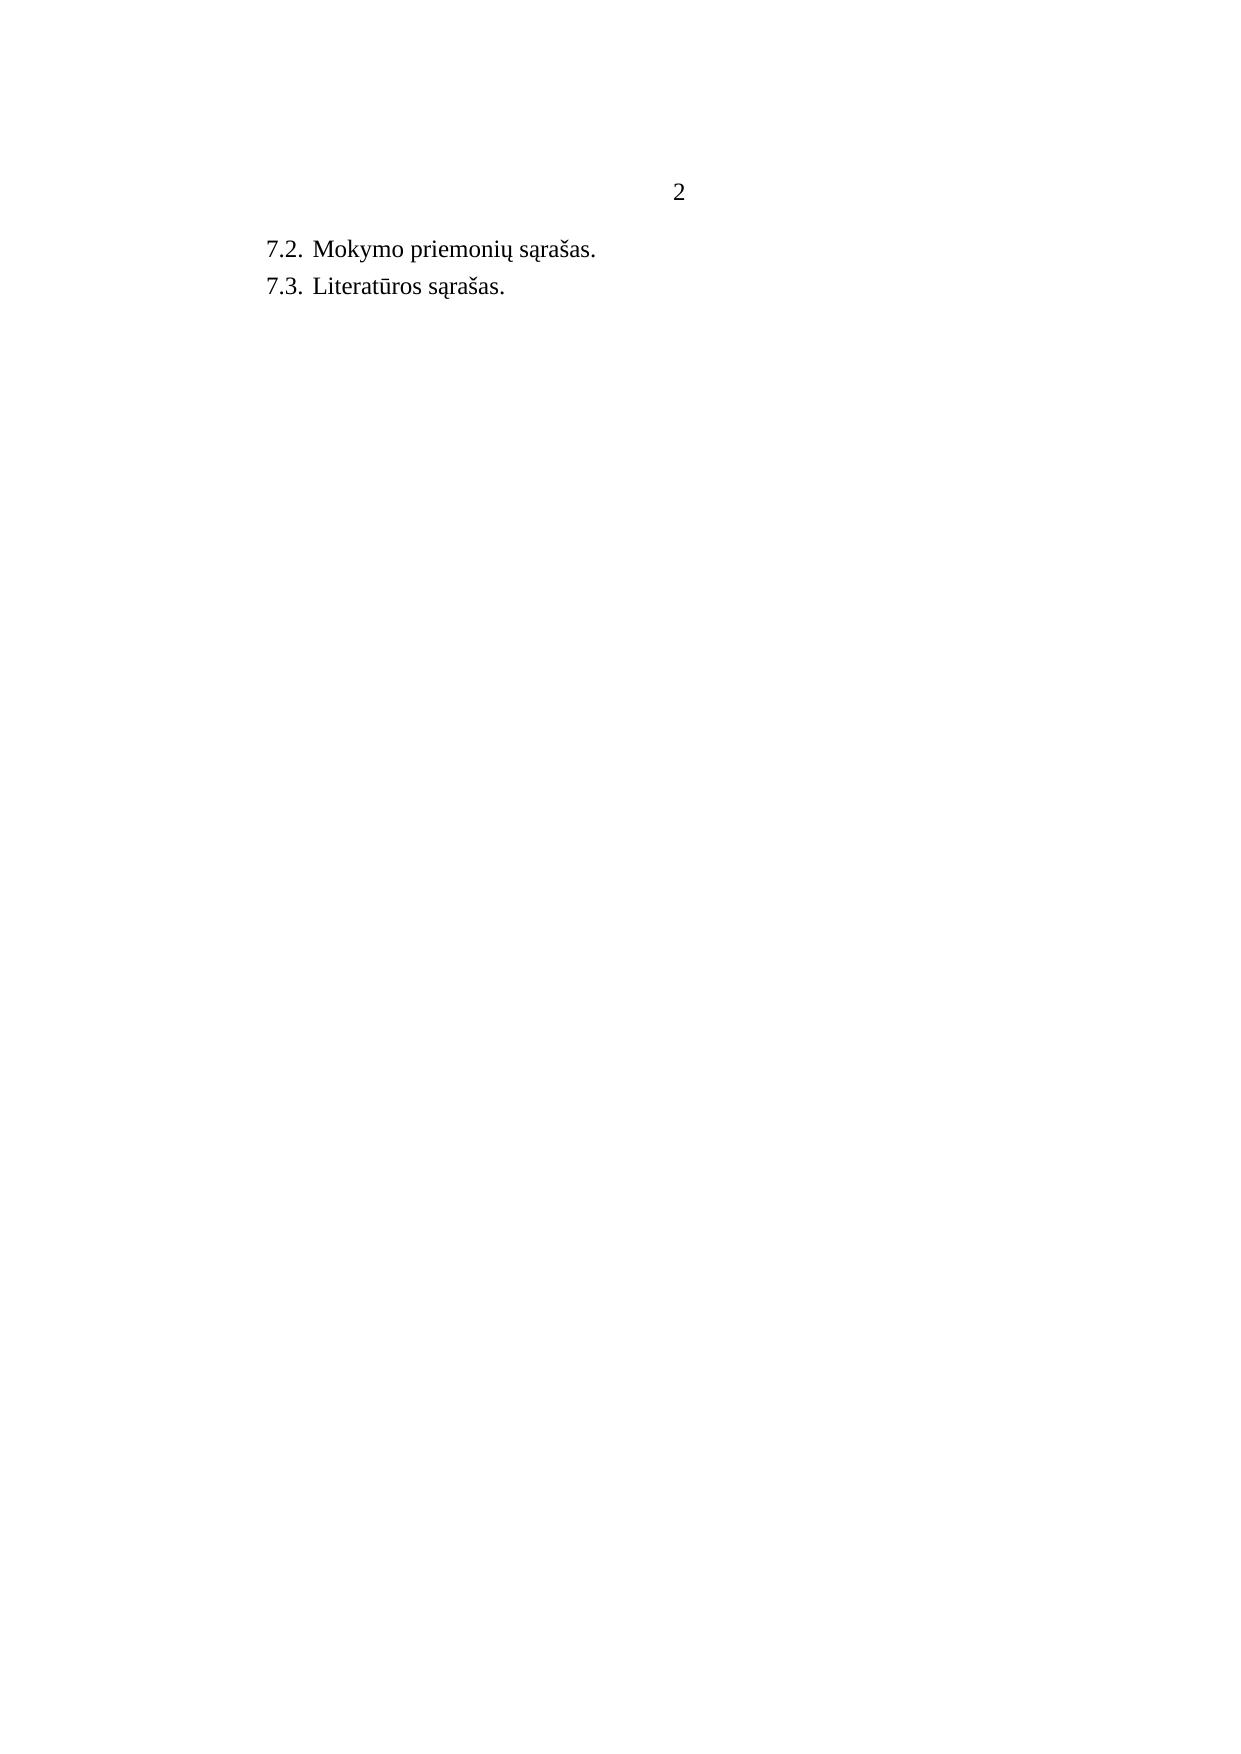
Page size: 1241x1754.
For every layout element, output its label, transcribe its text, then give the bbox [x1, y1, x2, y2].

text 7.2. Mokymo priemonių sąrašas. [177, 234, 1181, 263]
text 7.3. Literatūros sąrašas. [177, 271, 1181, 300]
